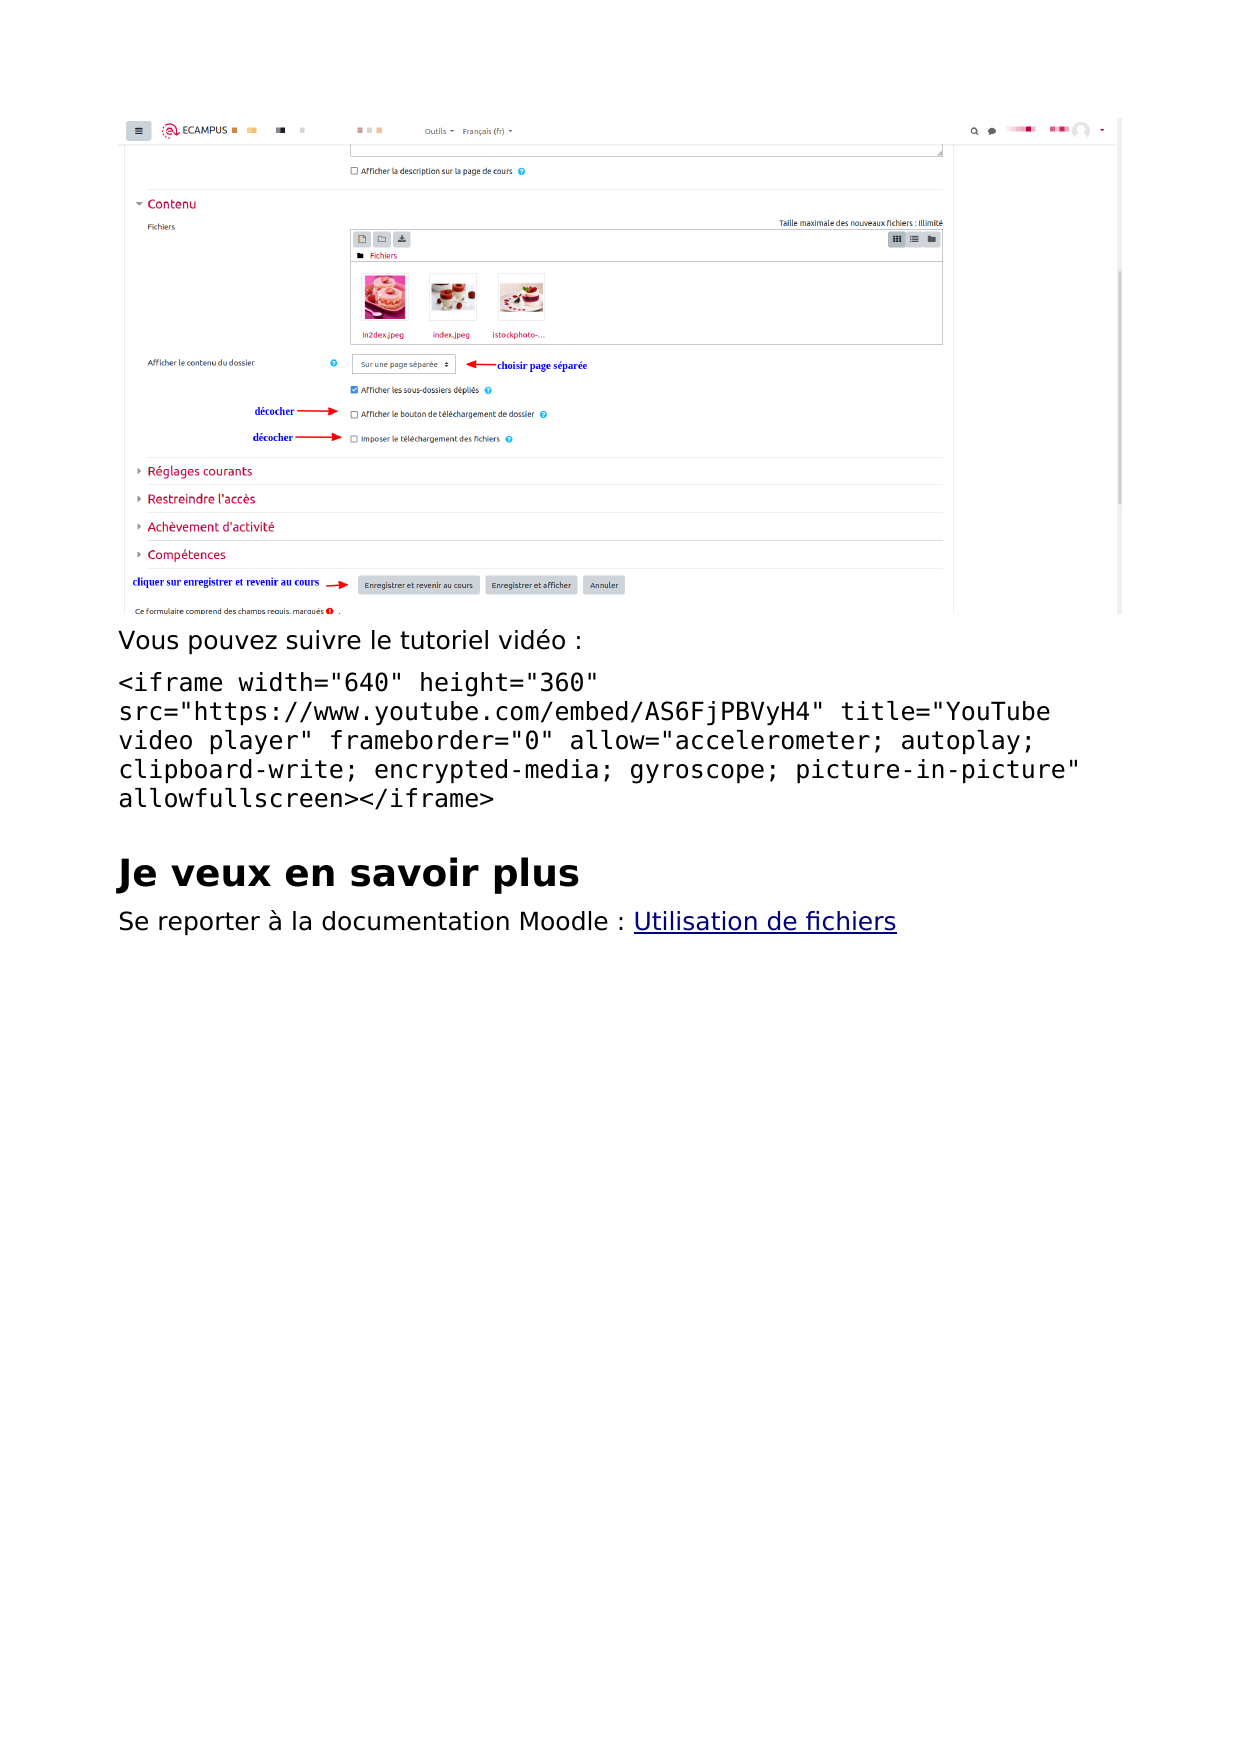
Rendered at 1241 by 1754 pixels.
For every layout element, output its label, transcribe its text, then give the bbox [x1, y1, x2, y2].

subtitle Je veux en savoir plus [118, 851, 1122, 895]
picture [118, 118, 1123, 614]
text <iframe width="640" height="360" src="https://www.youtube.com/embed/AS6FjPBVyH4" title="YouTube video player" frameborder="0" allow="accelerometer; autoplay; clipboard-write; encrypted-media; gyroscope; picture-in-picture" allowfullscreen></iframe> [118, 668, 1122, 814]
text Vous pouvez suivre le tutoriel vidéo : [118, 626, 1122, 655]
text Se reporter à la documentation Moodle : Utilisation de fichiers [118, 907, 1122, 937]
